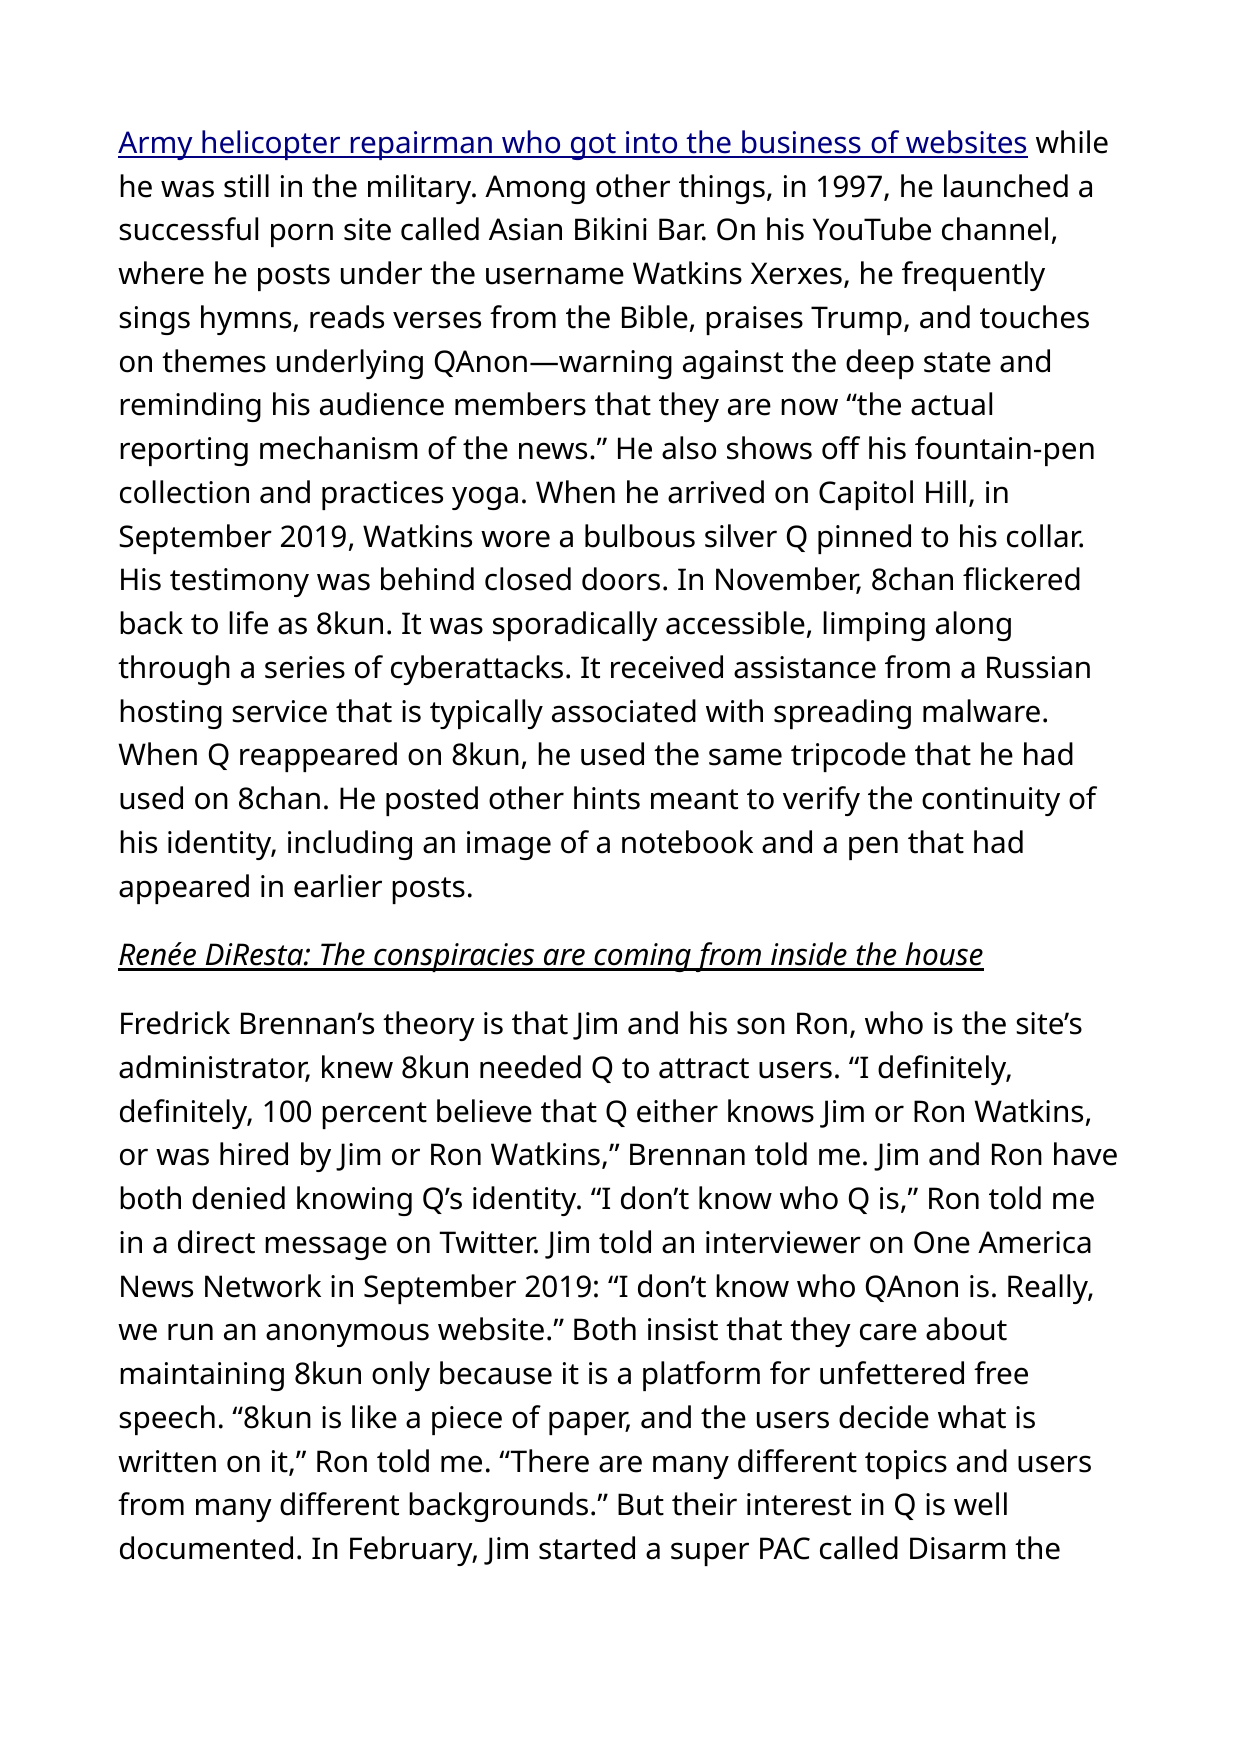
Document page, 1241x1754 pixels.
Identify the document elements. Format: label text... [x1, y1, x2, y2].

text Fredrick Brennan’s theory is that Jim and his son Ron, who is the site’s administrator, knew 8kun needed Q to attract users. “I definitely, definitely, 100 percent believe that Q either knows Jim or Ron Watkins, or was hired by Jim or Ron Watkins,” Brennan told me. Jim and Ron have both denied knowing Q’s identity. “I don’t know who Q is,” Ron told me in a direct message on Twitter. Jim told an interviewer on One America News Network in September 2019: “I don’t know who QAnon is. Really, we run an anonymous website.” Both insist that they care about maintaining 8kun only because it is a platform for unfettered free speech. “8kun is like a piece of paper, and the users decide what is written on it,” Ron told me. “There are many different topics and users from many different backgrounds.” But their interest in Q is well documented. In February, Jim started a super PAC called Disarm the [118, 999, 1122, 1568]
text Renée DiResta: The conspiracies are coming from inside the house [118, 931, 1122, 974]
text Army helicopter repairman who got into the business of websites while he was still in the military. Among other things, in 1997, he launched a successful porn site called Asian Bikini Bar. On his YouTube channel, where he posts under the username Watkins Xerxes, he frequently sings hymns, reads verses from the Bible, praises Trump, and touches on themes underlying QAnon—warning against the deep state and reminding his audience members that they are now “the actual reporting mechanism of the news.” He also shows off his fountain-pen collection and practices yoga. When he arrived on Capitol Hill, in September 2019, Watkins wore a bulbous silver Q pinned to his collar. His testimony was behind closed doors. In November, 8chan flickered back to life as 8kun. It was sporadically accessible, limping along through a series of cyberattacks. It received assistance from a Russian hosting service that is typically associated with spreading malware. When Q reappeared on 8kun, he used the same tripcode that he had used on 8chan. He posted other hints meant to verify the continuity of his identity, including an image of a notebook and a pen that had appeared in earlier posts. [118, 118, 1122, 906]
